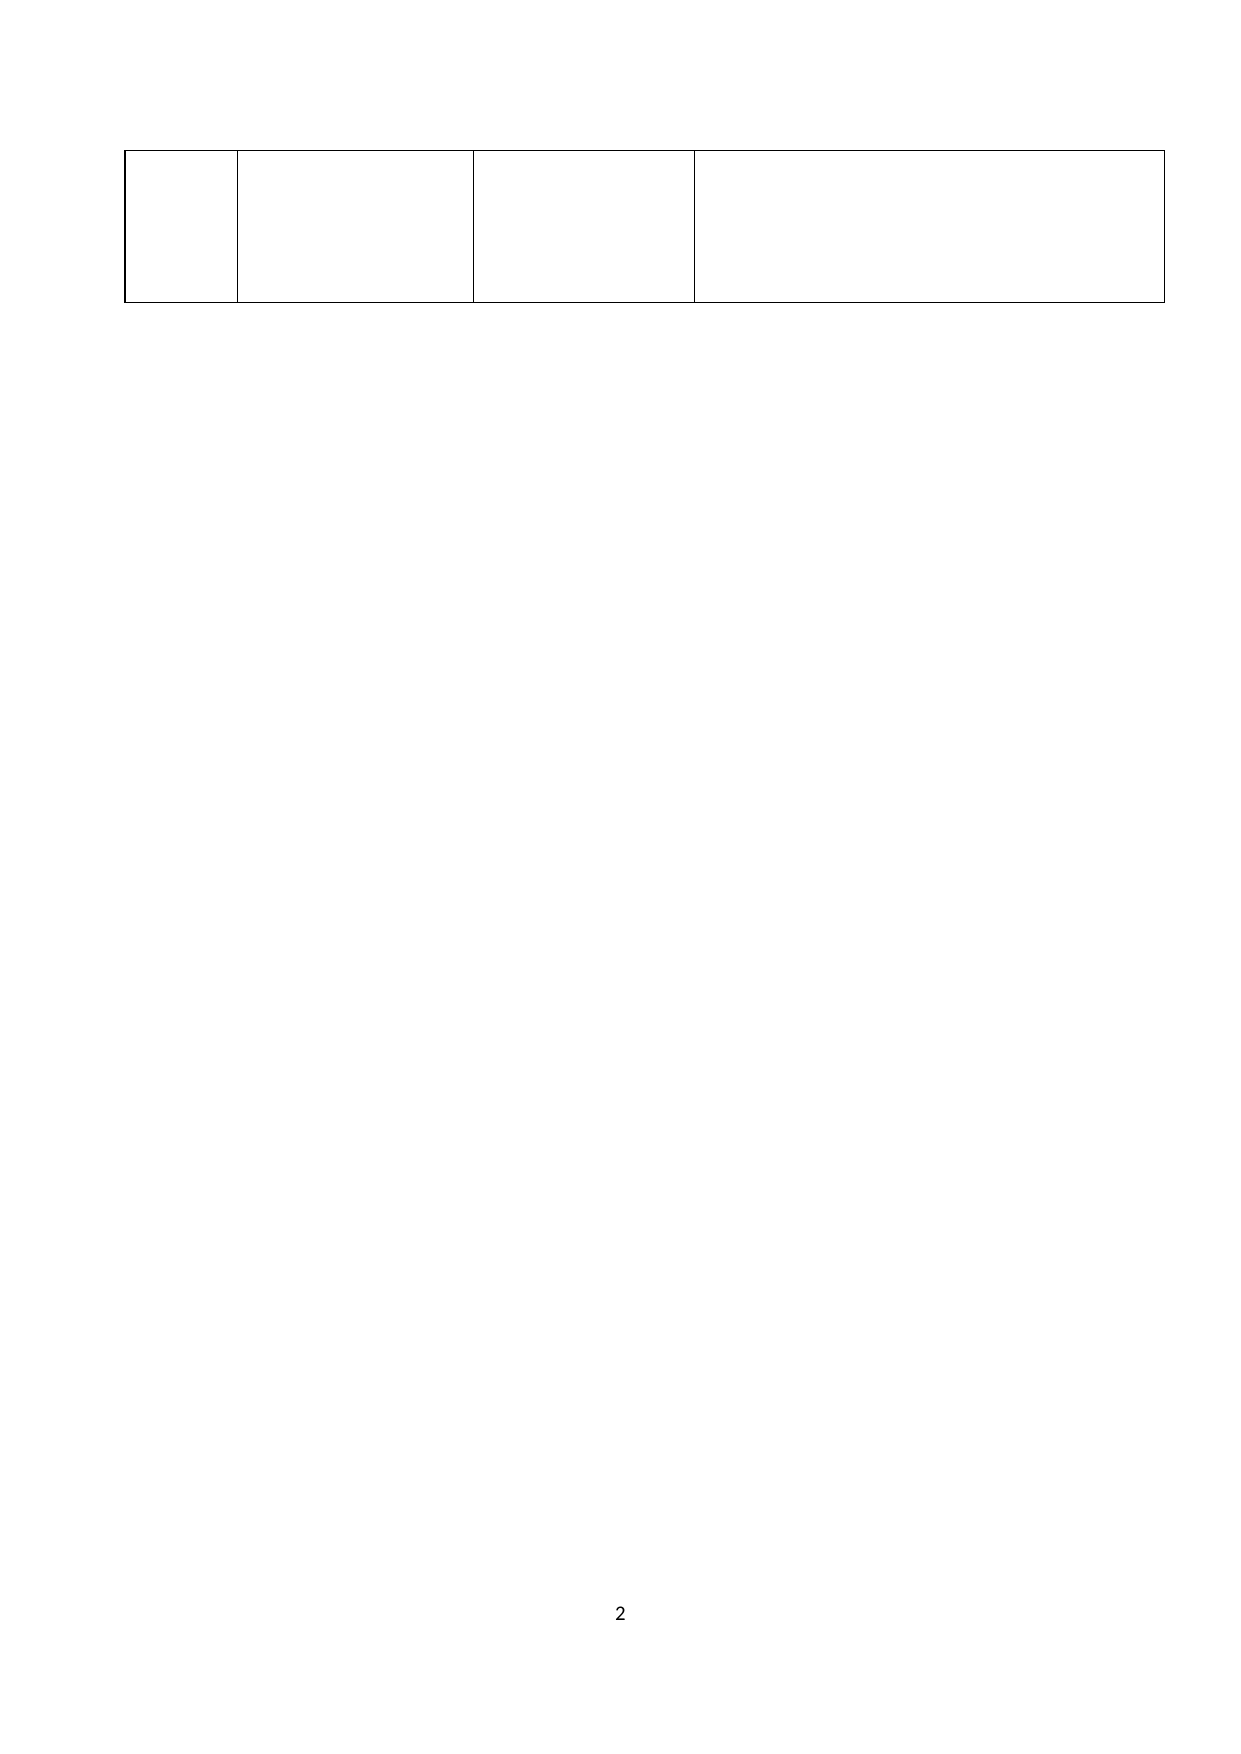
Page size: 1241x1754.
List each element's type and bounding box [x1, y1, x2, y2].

table_cell [695, 151, 1164, 302]
table_cell [474, 151, 694, 302]
table_cell [238, 151, 473, 302]
table_cell [126, 151, 237, 302]
